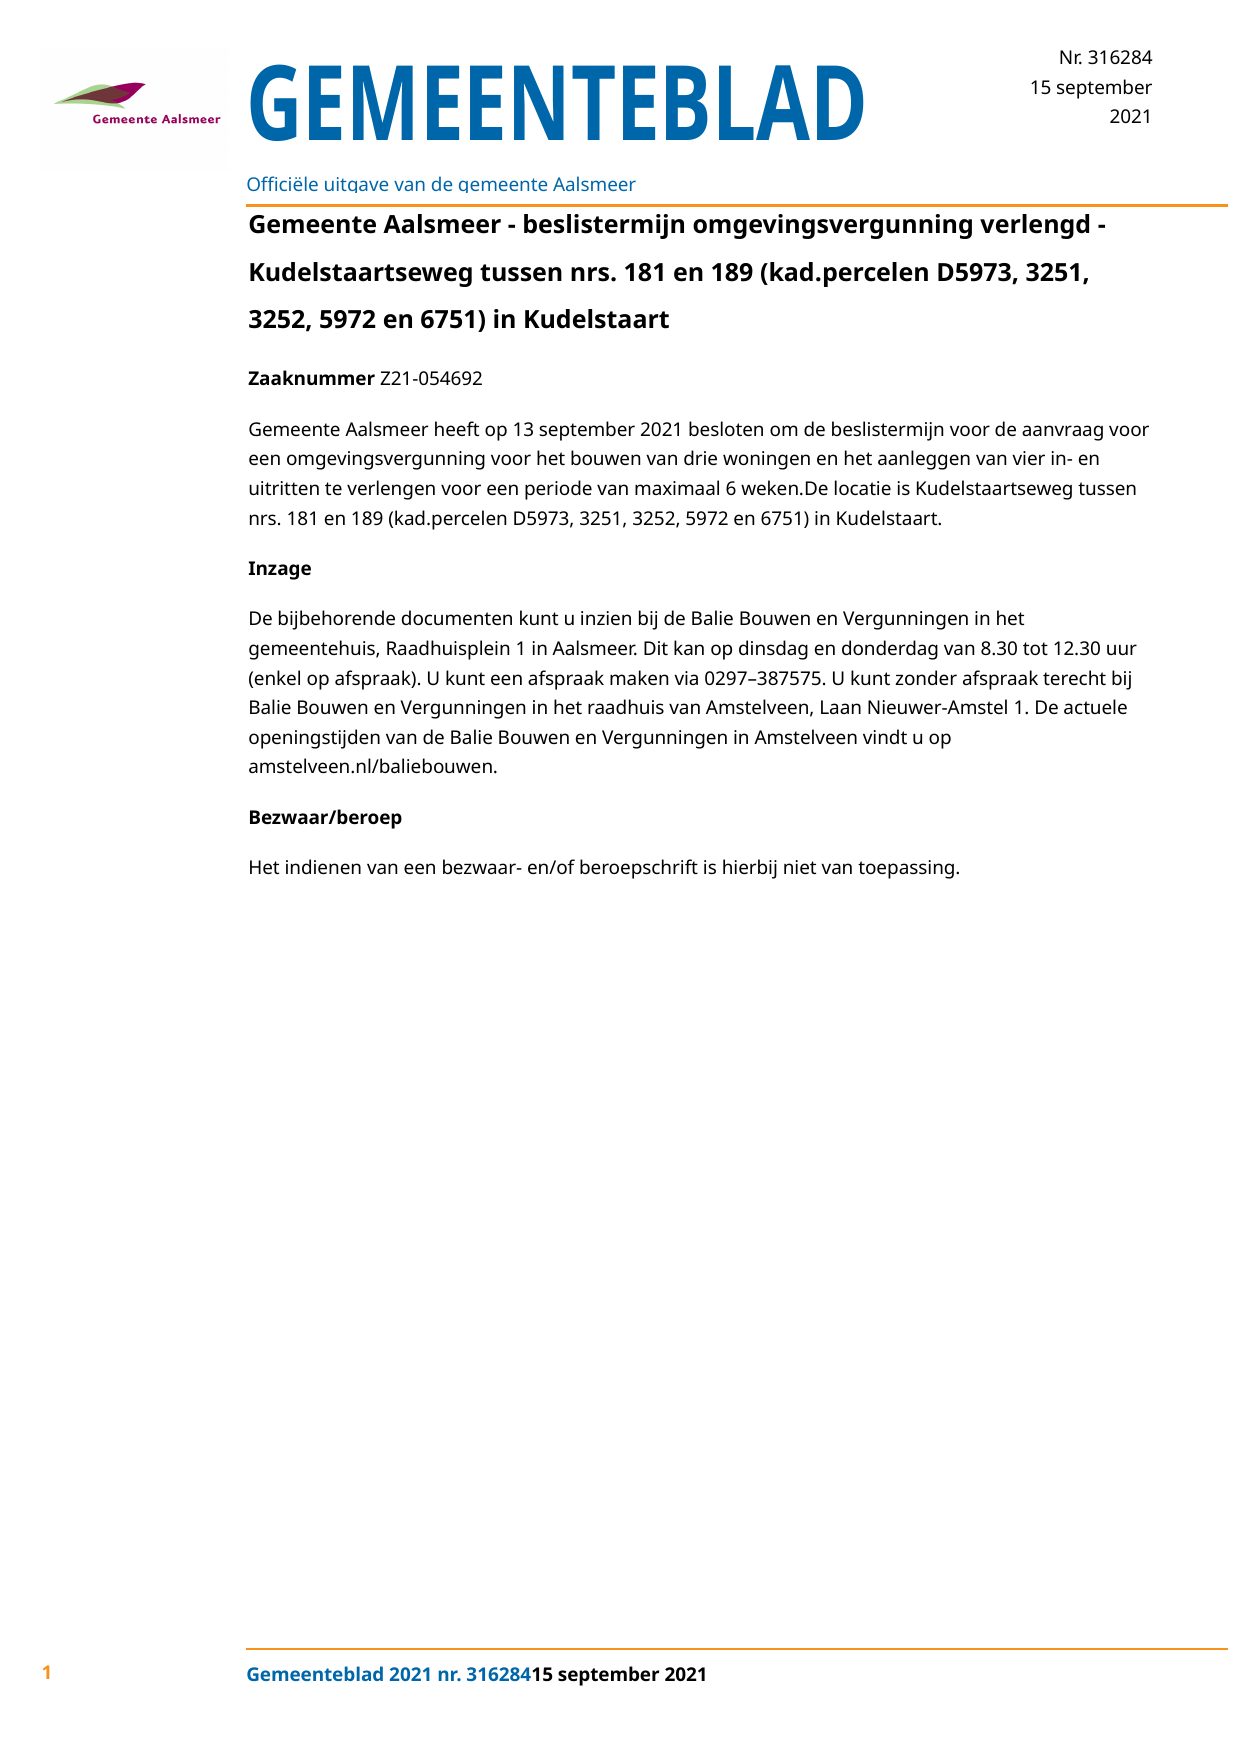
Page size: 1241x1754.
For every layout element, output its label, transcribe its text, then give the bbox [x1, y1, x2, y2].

text Zaaknummer Z21-054692 [248, 366, 1152, 391]
picture [41, 47, 231, 172]
text Gemeente Aalsmeer - beslistermijn omgevingsvergunning verlengd - Kudelstaartseweg tussen nrs. 181 en 189 (kad.percelen D5973, 3251, 3252, 5972 en 6751) in Kudelstaart [248, 207, 1152, 336]
text Gemeente Aalsmeer heeft op 13 september 2021 besloten om de beslistermijn voor de aanvraag voor een omgevingsvergunning voor het bouwen van drie woningen en het aanleggen van vier in- en uitritten te verlengen voor een periode van maximaal 6 weken.De locatie is Kudelstaartseweg tussen nrs. 181 en 189 (kad.percelen D5973, 3251, 3252, 5972 en 6751) in Kudelstaart. [248, 416, 1152, 530]
text Inzage [248, 555, 1152, 581]
text De bijbehorende documenten kunt u inzien bij de Balie Bouwen en Vergunningen in het gemeentehuis, Raadhuisplein 1 in Aalsmeer. Dit kan op dinsdag en donderdag van 8.30 tot 12.30 uur (enkel op afspraak). U kunt een afspraak maken via 0297–387575. U kunt zonder afspraak terecht bij Balie Bouwen en Vergunningen in het raadhuis van Amstelveen, Laan Nieuwer-Amstel 1. De actuele openingstijden van de Balie Bouwen en Vergunningen in Amstelveen vindt u op amstelveen.nl/baliebouwen. [248, 606, 1152, 779]
text Bezwaar/beroep [248, 804, 1152, 829]
text Het indienen van een bezwaar- en/of beroepschrift is hierbij niet van toepassing. [248, 854, 1152, 880]
